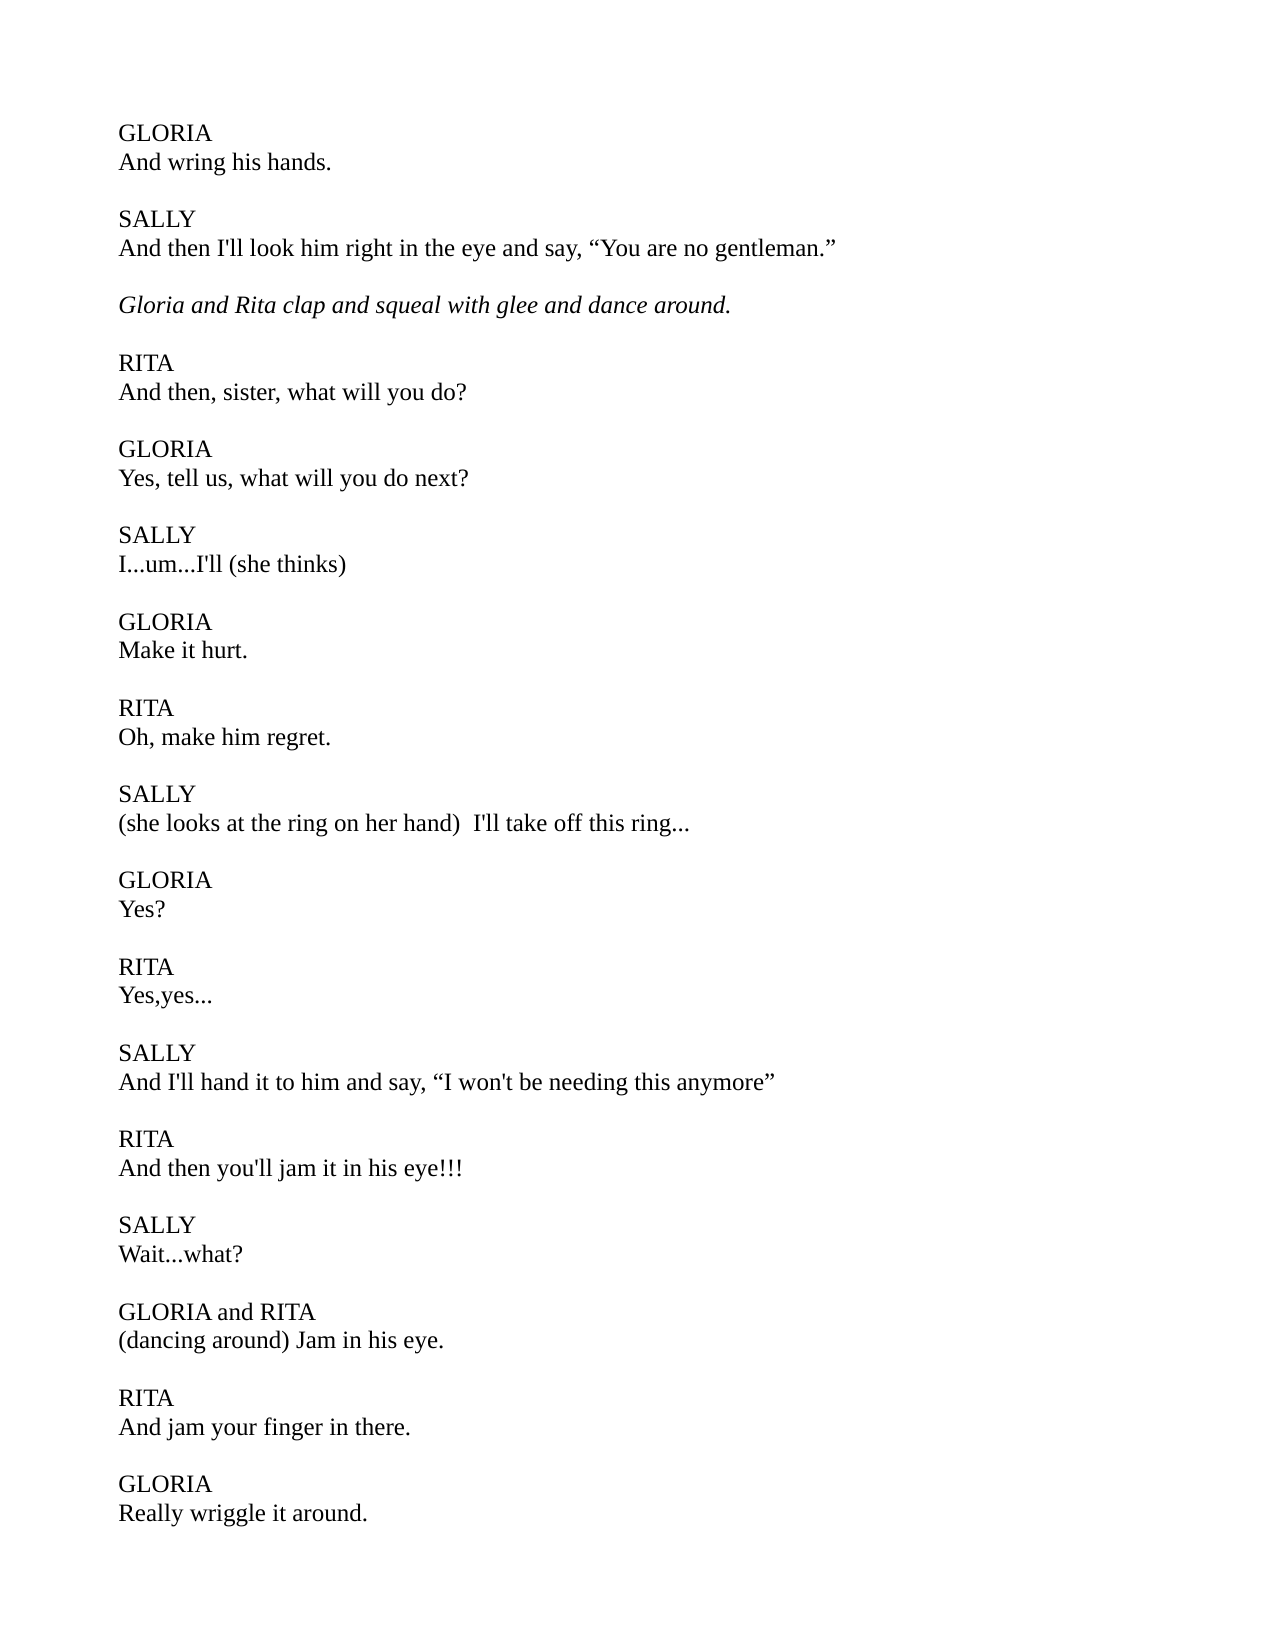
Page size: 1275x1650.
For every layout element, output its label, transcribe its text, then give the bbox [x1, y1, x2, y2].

text GLORIA [118, 866, 1157, 894]
text Make it hurt. [118, 636, 1157, 664]
text RITA [118, 693, 1157, 722]
text And jam your finger in there. [118, 1412, 1157, 1441]
text SALLY [118, 521, 1157, 549]
text Yes,yes... [118, 981, 1157, 1009]
text (she looks at the ring on her hand) I'll take off this ring... [118, 808, 1157, 837]
text Gloria and Rita clap and squeal with glee and dance around. [118, 291, 1157, 319]
text Yes, tell us, what will you do next? [118, 463, 1157, 492]
text And then you'll jam it in his eye!!! [118, 1153, 1157, 1182]
text Wait...what? [118, 1239, 1157, 1268]
text RITA [118, 952, 1157, 981]
text And I'll hand it to him and say, “I won't be needing this anymore” [118, 1067, 1157, 1096]
text And wring his hands. [118, 147, 1157, 176]
text Oh, make him regret. [118, 722, 1157, 751]
text GLORIA [118, 434, 1157, 463]
text Really wriggle it around. [118, 1498, 1157, 1527]
text SALLY [118, 779, 1157, 808]
text And then, sister, what will you do? [118, 377, 1157, 406]
text SALLY [118, 204, 1157, 233]
text RITA [118, 348, 1157, 377]
text SALLY [118, 1211, 1157, 1239]
text Yes? [118, 894, 1157, 923]
text GLORIA and RITA [118, 1297, 1157, 1326]
text GLORIA [118, 118, 1157, 147]
text GLORIA [118, 1469, 1157, 1498]
text And then I'll look him right in the eye and say, “You are no gentleman.” [118, 233, 1157, 262]
text I...um...I'll (she thinks) [118, 549, 1157, 578]
text RITA [118, 1124, 1157, 1153]
text GLORIA [118, 607, 1157, 636]
text RITA [118, 1383, 1157, 1412]
text (dancing around) Jam in his eye. [118, 1326, 1157, 1354]
text SALLY [118, 1038, 1157, 1067]
